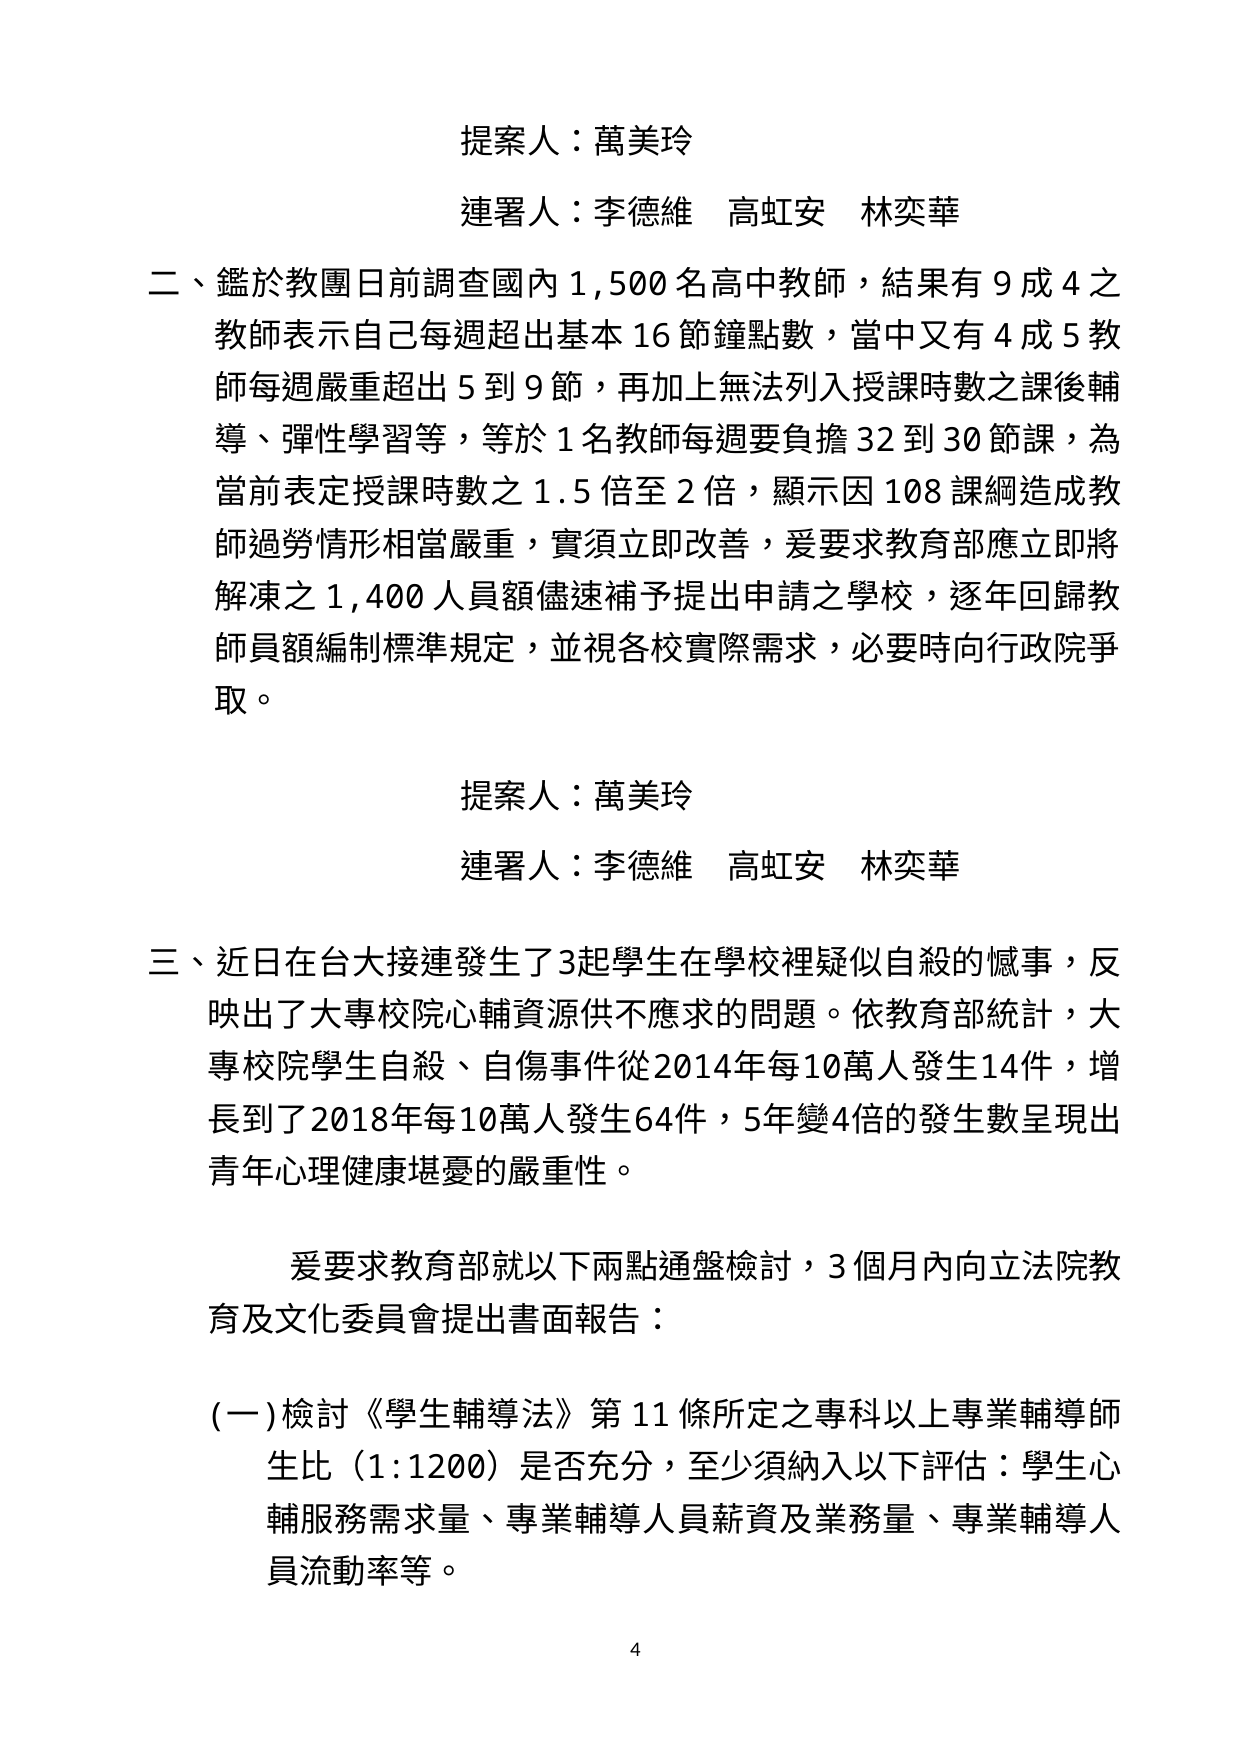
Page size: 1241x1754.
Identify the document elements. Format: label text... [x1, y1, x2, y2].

text 提案人：萬美玲 [460, 112, 1122, 164]
text 連署人：李德維 高虹安 林奕華 [460, 183, 1122, 235]
text 提案人：萬美玲 [460, 766, 1122, 818]
text 爰要求教育部就以下兩點通盤檢討，3個月內向立法院教育及文化委員會提出書面報告： [148, 1237, 1122, 1341]
text 三、近日在台大接連發生了3起學生在學校裡疑似自殺的憾事，反映出了大專校院心輔資源供不應求的問題。依教育部統計，大專校院學生自殺、自傷事件從2014年每10萬人發生14件，增長到了2018年每10萬人發生64件，5年變4倍的發生數呈現出青年心理健康堪憂的嚴重性。 [148, 933, 1122, 1193]
text 連署人：李德維 高虹安 林奕華 [460, 837, 1122, 889]
text (一)檢討《學生輔導法》第11條所定之專科以上專業輔導師生比（1:1200）是否充分，至少須納入以下評估：學生心輔服務需求量、專業輔導人員薪資及業務量、專業輔導人員流動率等。 [206, 1385, 1122, 1593]
text 二、鑑於教團日前調查國內1,500名高中教師，結果有9成4之教師表示自己每週超出基本16節鐘點數，當中又有4成5教師每週嚴重超出5到9節，再加上無法列入授課時數之課後輔導、彈性學習等，等於1名教師每週要負擔32到30節課，為當前表定授課時數之1.5倍至2倍，顯示因108課綱造成教師過勞情形相當嚴重，實須立即改善，爰要求教育部應立即將解凍之1,400人員額儘速補予提出申請之學校，逐年回歸教師員額編制標準規定，並視各校實際需求，必要時向行政院爭取。 [148, 254, 1122, 723]
